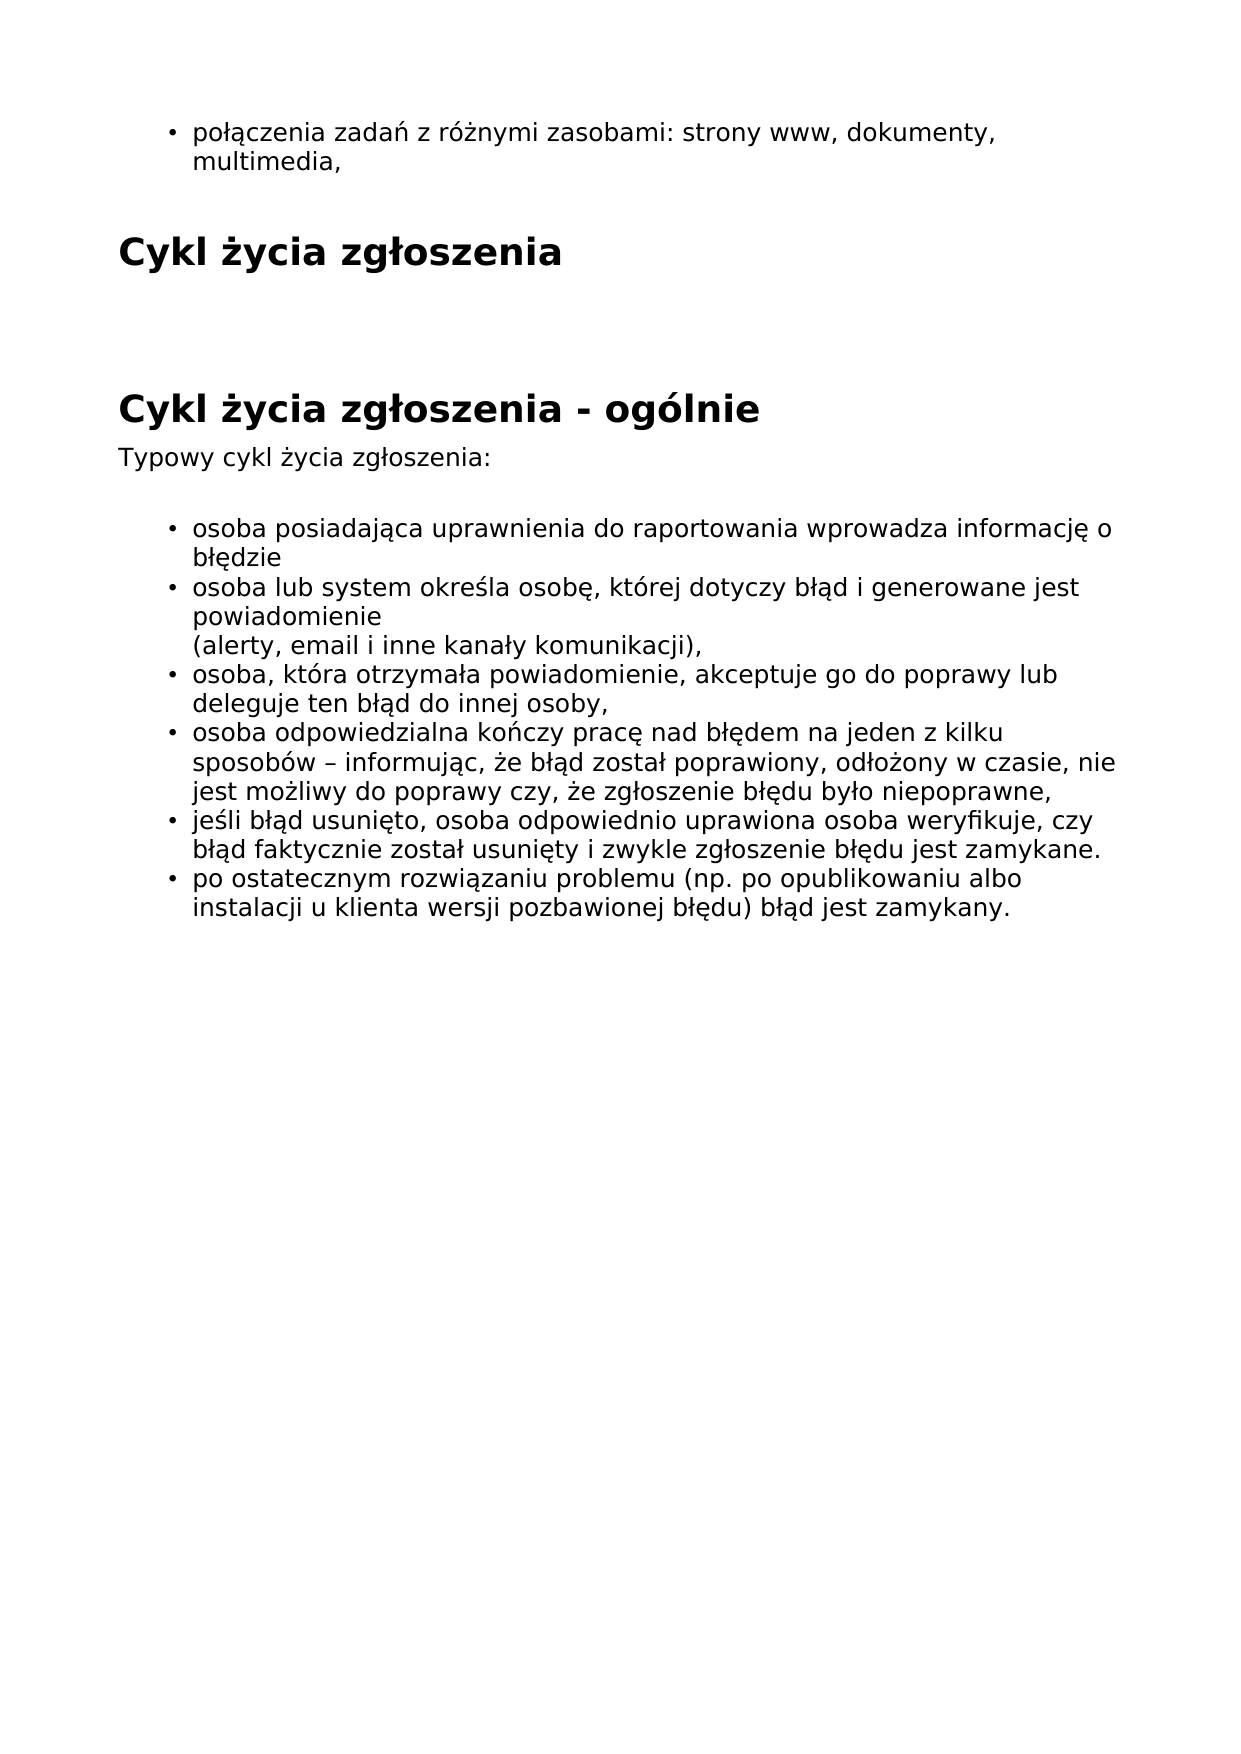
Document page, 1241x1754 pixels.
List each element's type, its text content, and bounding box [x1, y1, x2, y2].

list po ostatecznym rozwiązaniu problemu (np. po opublikowaniu albo instalacji u klienta wersji pozbawionej błędu) błąd jest zamykany. [177, 864, 1122, 923]
list osoba posiadająca uprawnienia do raportowania wprowadza informację o błędzie [177, 514, 1122, 573]
subtitle Cykl życia zgłoszenia - ogólnie [118, 387, 1122, 431]
list osoba odpowiedzialna kończy pracę nad błędem na jeden z kilku sposobów – informując, że błąd został poprawiony, odłożony w czasie, nie jest możliwy do poprawy czy, że zgłoszenie błędu było niepoprawne, [177, 719, 1122, 806]
list osoba lub system określa osobę, której dotyczy błąd i generowane jest powiadomienie (alerty, email i inne kanały komunikacji), [177, 573, 1122, 660]
list jeśli błąd usunięto, osoba odpowiednio uprawiona osoba weryfikuje, czy błąd faktycznie został usunięty i zwykle zgłoszenie błędu jest zamykane. [177, 806, 1122, 864]
text Typowy cykl życia zgłoszenia: [118, 443, 1122, 472]
list połączenia zadań z różnymi zasobami: strony www, dokumenty, multimedia, [177, 118, 1122, 176]
subtitle Cykl życia zgłoszenia [118, 231, 1122, 274]
list osoba, która otrzymała powiadomienie, akceptuje go do poprawy lub deleguje ten błąd do innej osoby, [177, 660, 1122, 719]
